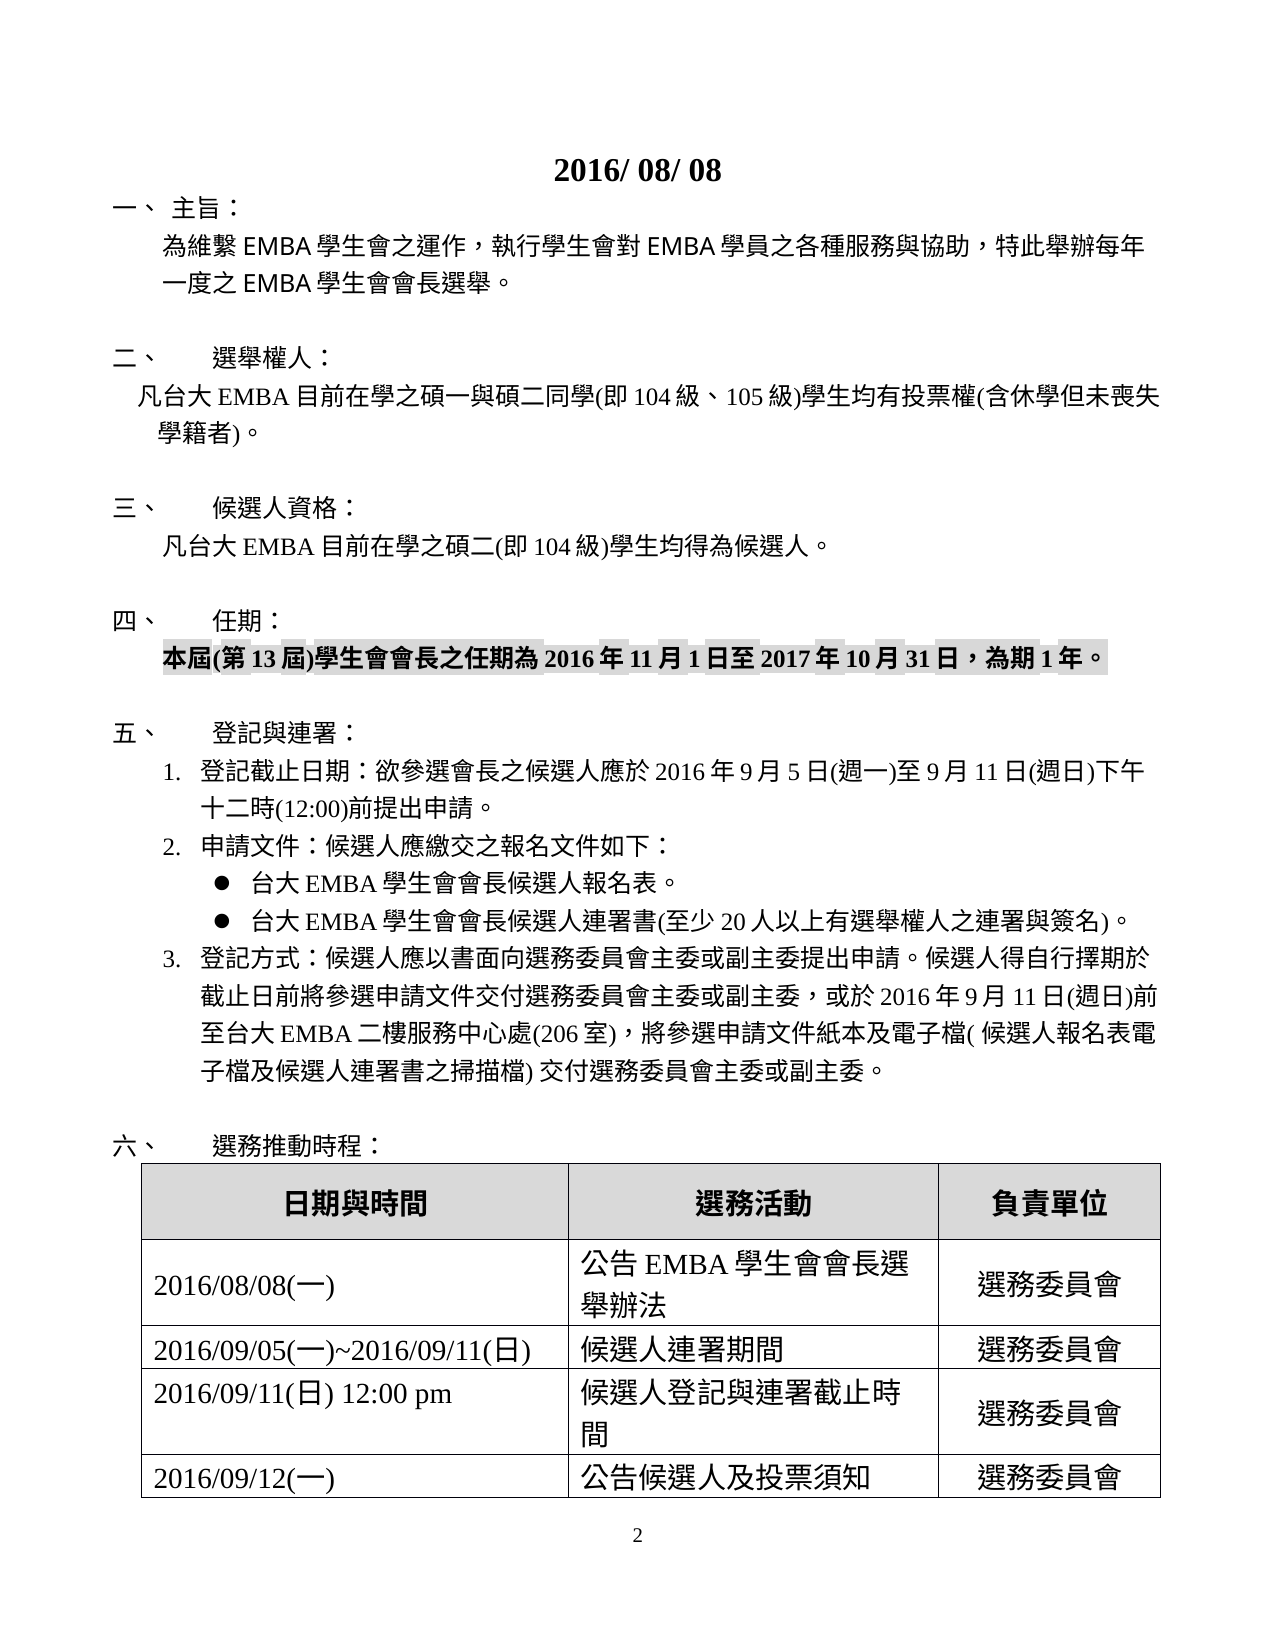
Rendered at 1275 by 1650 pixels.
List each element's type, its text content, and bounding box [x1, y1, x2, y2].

text 2016/ 08/ 08 [112, 150, 1162, 188]
table_cell 選務委員會 [939, 1326, 1160, 1368]
table_cell 選務委員會 [939, 1240, 1160, 1325]
list 申請文件：候選人應繳交之報名文件如下： [162, 826, 1162, 863]
table_cell 2016/09/11(日) 12:00 pm [142, 1369, 568, 1454]
text 本屆(第13屆)學生會會長之任期為2016年11月1日至2017年10月31日，為期1年。 [162, 638, 1162, 676]
text 凡台大EMBA目前在學之碩一與碩二同學(即104級、105級)學生均有投票權(含休學但未喪失學籍者)。 [112, 376, 1162, 451]
table_header 負責單位 [939, 1164, 1160, 1239]
text 凡台大EMBA目前在學之碩二(即104級)學生均得為候選人。 [162, 526, 1162, 563]
table_header 日期與時間 [142, 1164, 568, 1239]
list 選舉權人： [112, 338, 1162, 376]
table_cell 公告候選人及投票須知 [569, 1455, 938, 1497]
list 登記與連署： [112, 713, 1162, 751]
list 台大EMBA學生會會長候選人報名表。 [212, 863, 1162, 901]
list 候選人資格： [112, 488, 1162, 526]
table_cell 公告EMBA學生會會長選舉辦法 [569, 1240, 938, 1325]
list 主旨： [112, 188, 1162, 226]
table_cell 2016/09/12(一) [142, 1455, 568, 1497]
list 登記方式：候選人應以書面向選務委員會主委或副主委提出申請。候選人得自行擇期於截止日前將參選申請文件交付選務委員會主委或副主委，或於2016年9月11日(週日)前至台大EMBA二樓服務中心處(206室)，將參選申請文件紙本及電子檔( 候選人報名表電子檔及候選人連署書之掃描檔) 交付選務委員會主委或副主委。 [162, 938, 1162, 1088]
list 台大EMBA學生會會長候選人連署書(至少20人以上有選舉權人之連署與簽名)。 [212, 901, 1162, 938]
table_cell 候選人連署期間 [569, 1326, 938, 1368]
list 任期： [112, 601, 1162, 638]
text 為維繫EMBA學生會之運作，執行學生會對EMBA學員之各種服務與協助，特此舉辦每年一度之EMBA學生會會長選舉。 [162, 226, 1162, 301]
table_cell 2016/08/08(一) [142, 1240, 568, 1325]
table_header 選務活動 [569, 1164, 938, 1239]
list 選務推動時程： [112, 1126, 1162, 1163]
table_cell 選務委員會 [939, 1455, 1160, 1497]
table_cell 2016/09/05(一)~2016/09/11(日) [142, 1326, 568, 1368]
table_cell 選務委員會 [939, 1369, 1160, 1454]
list 登記截止日期：欲參選會長之候選人應於2016年9月5日(週一)至9月11日(週日)下午十二時(12:00)前提出申請。 [162, 751, 1162, 826]
table_cell 候選人登記與連署截止時間 [569, 1369, 938, 1454]
